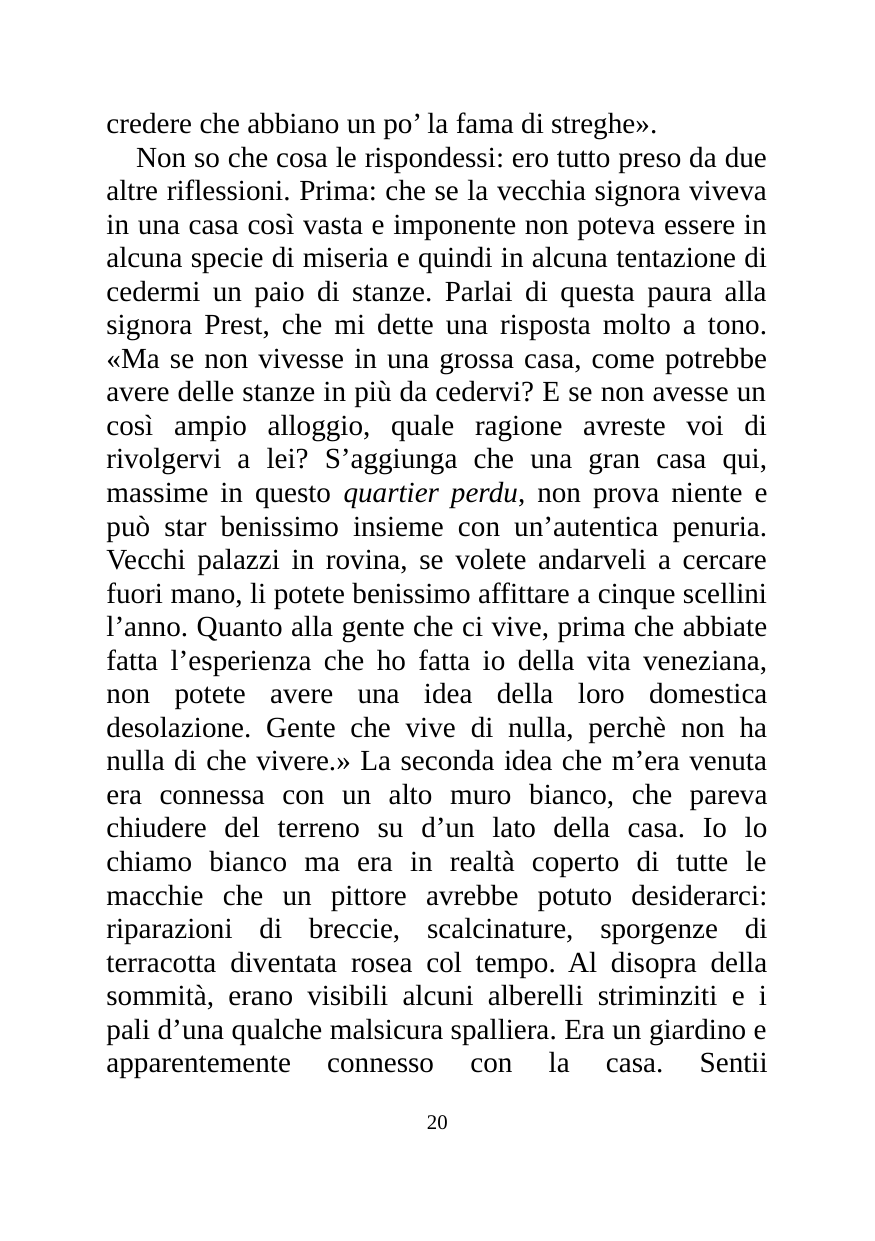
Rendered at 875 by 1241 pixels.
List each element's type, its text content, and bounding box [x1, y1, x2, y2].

text Non so che cosa le rispondessi: ero tutto preso da due altre riflessioni. Prima: che se la vecchia signora viveva in una casa così vasta e imponente non poteva essere in alcuna specie di miseria e quindi in alcuna tentazione di cedermi un paio di stanze. Parlai di questa paura alla signora Prest, che mi dette una risposta molto a tono. «Ma se non vivesse in una grossa casa, come potrebbe avere delle stanze in più da cedervi? E se non avesse un così ampio alloggio, quale ragione avreste voi di rivolgervi a lei? S’aggiunga che una gran casa qui, massime in questo quartier perdu, non prova niente e può star benissimo insieme con un’autentica penuria. Vecchi palazzi in rovina, se volete andarveli a cercare fuori mano, li potete benissimo affittare a cinque scellini l’anno. Quanto alla gente che ci vive, prima che abbiate fatta l’esperienza che ho fatta io della vita veneziana, non potete avere una idea della loro domestica desolazione. Gente che vive di nulla, perchè non ha nulla di che vivere.» La seconda idea che m’era venuta era connessa con un alto muro bianco, che pareva chiudere del terreno su d’un lato della casa. Io lo chiamo bianco ma era in realtà coperto di tutte le macchie che un pittore avrebbe potuto desiderarci: riparazioni di breccie, scalcinature, sporgenze di terracotta diventata rosea col tempo. Al disopra della sommità, erano visibili alcuni alberelli striminziti e i pali d’una qualche malsicura spalliera. Era un giardino e apparentemente connesso con la casa. Sentii [106, 140, 768, 1079]
text credere che abbiano un po’ la fama di streghe». [106, 106, 768, 140]
